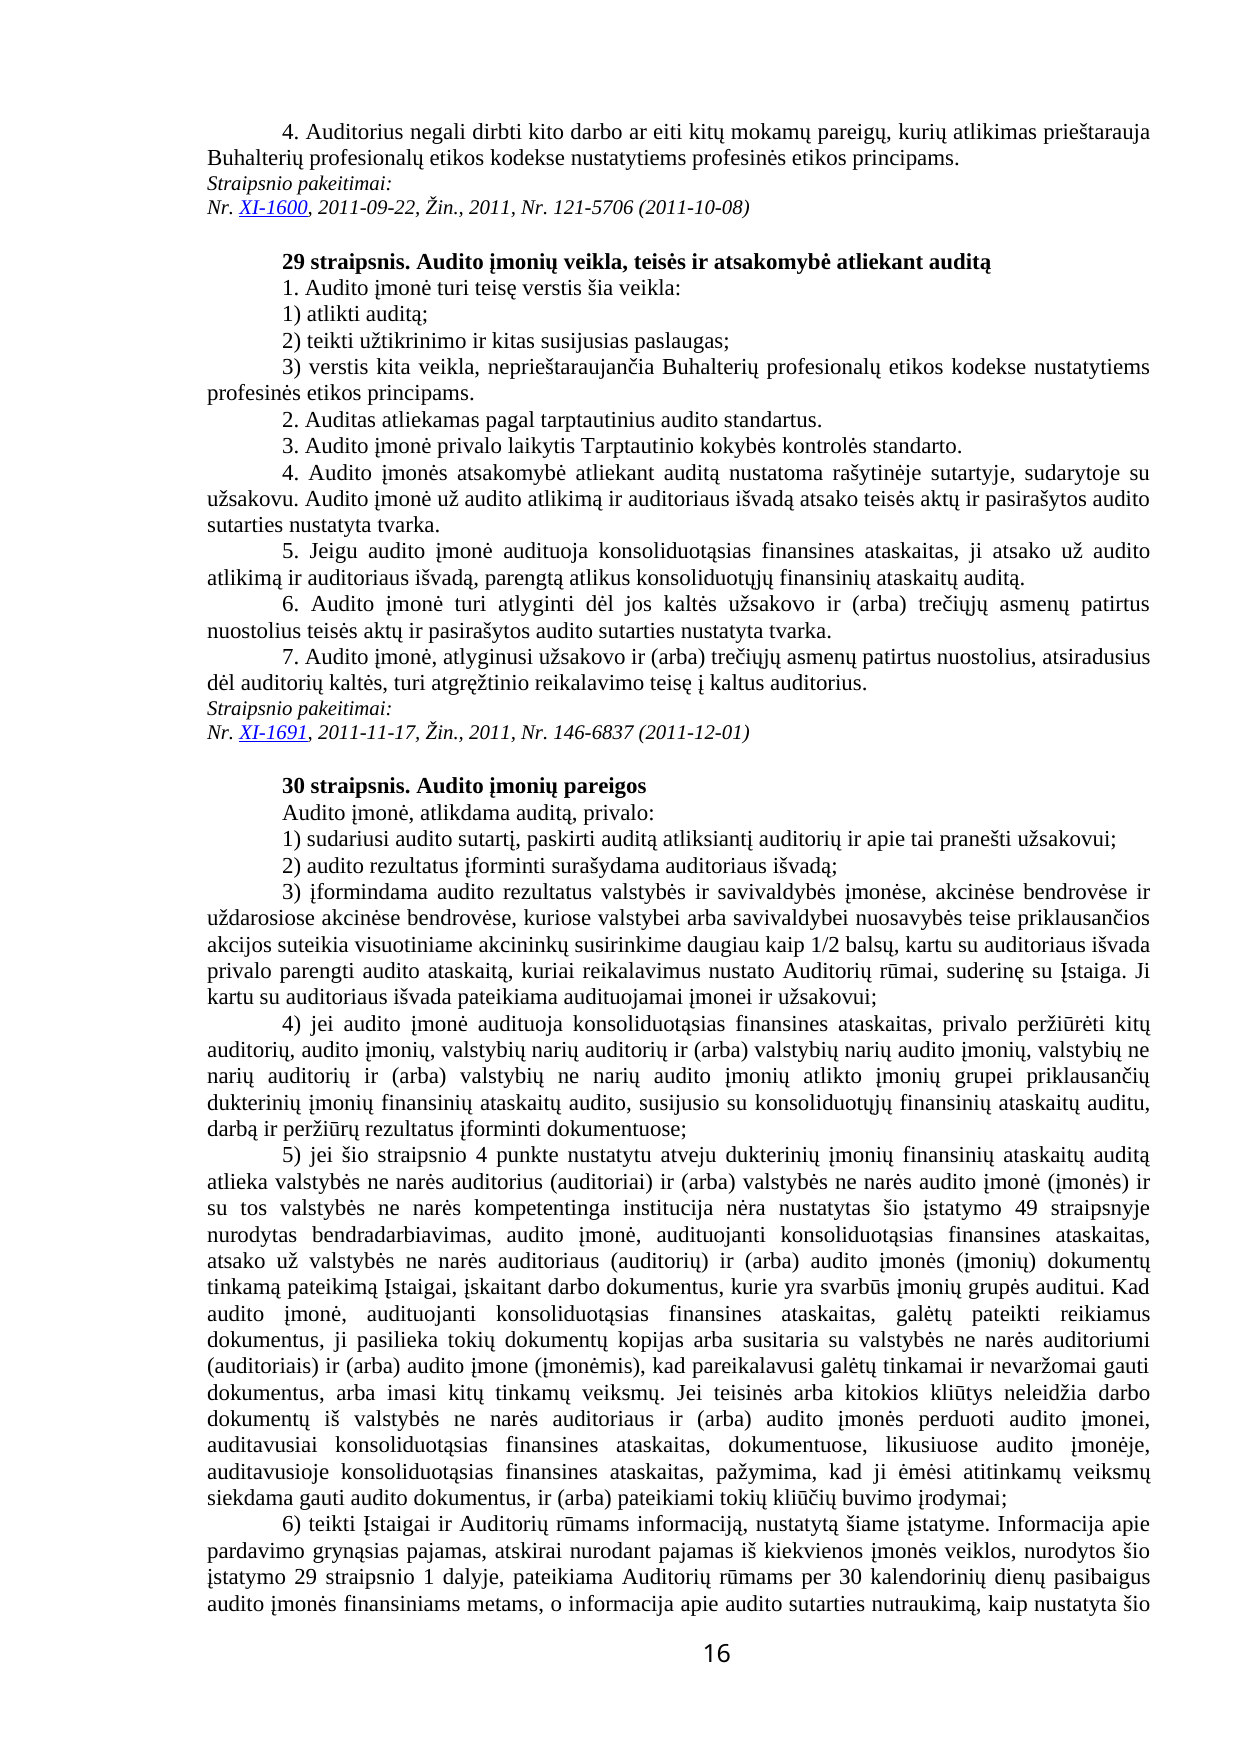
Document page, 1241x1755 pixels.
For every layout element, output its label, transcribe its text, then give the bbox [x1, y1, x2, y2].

text 1) atlikti auditą; [207, 300, 1152, 327]
text Straipsnio pakeitimai: [207, 171, 1152, 195]
text 3) verstis kita veikla, neprieštaraujančia Buhalterių profesionalų etikos kodekse nustatytiems profesinės etikos principams. [207, 353, 1152, 406]
text Nr. XI-1691, 2011-11-17, Žin., 2011, Nr. 146-6837 (2011-12-01) [207, 720, 1152, 744]
text 1. Audito įmonė turi teisę verstis šia veikla: [207, 274, 1152, 300]
text 30 straipsnis. Audito įmonių pareigos [207, 773, 1152, 799]
text Nr. XI-1600, 2011-09-22, Žin., 2011, Nr. 121-5706 (2011-10-08) [207, 195, 1152, 219]
text 29 straipsnis. Audito įmonių veikla, teisės ir atsakomybė atliekant auditą [207, 248, 1152, 274]
text Straipsnio pakeitimai: [207, 696, 1152, 720]
text 1) sudariusi audito sutartį, paskirti auditą atliksiantį auditorių ir apie tai pranešti užsakovui; [207, 825, 1152, 852]
text 5) jei šio straipsnio 4 punkte nustatytu atveju dukterinių įmonių finansinių ataskaitų auditą atlieka valstybės ne narės auditorius (auditoriai) ir (arba) valstybės ne narės audito įmonė (įmonės) ir su tos valstybės ne narės kompetentinga institucija nėra nustatytas šio įstatymo 49 straipsnyje nurodytas bendradarbiavimas, audito įmonė, audituojanti konsoliduotąsias finansines ataskaitas, atsako už valstybės ne narės auditoriaus (auditorių) ir (arba) audito įmonės (įmonių) dokumentų tinkamą pateikimą Įstaigai, įskaitant darbo dokumentus, kurie yra svarbūs įmonių grupės auditui. Kad audito įmonė, audituojanti konsoliduotąsias finansines ataskaitas, galėtų pateikti reikiamus dokumentus, ji pasilieka tokių dokumentų kopijas arba susitaria su valstybės ne narės auditoriumi (auditoriais) ir (arba) audito įmone (įmonėmis), kad pareikalavusi galėtų tinkamai ir nevaržomai gauti dokumentus, arba imasi kitų tinkamų veiksmų. Jei teisinės arba kitokios kliūtys neleidžia darbo dokumentų iš valstybės ne narės auditoriaus ir (arba) audito įmonės perduoti audito įmonei, auditavusiai konsoliduotąsias finansines ataskaitas, dokumentuose, likusiuose audito įmonėje, auditavusioje konsoliduotąsias finansines ataskaitas, pažymima, kad ji ėmėsi atitinkamų veiksmų siekdama gauti audito dokumentus, ir (arba) pateikiami tokių kliūčių buvimo įrodymai; [207, 1142, 1152, 1511]
text 3. Audito įmonė privalo laikytis Tarptautinio kokybės kontrolės standarto. [207, 432, 1152, 458]
text 2. Auditas atliekamas pagal tarptautinius audito standartus. [207, 406, 1152, 432]
text 2) audito rezultatus įforminti surašydama auditoriaus išvadą; [207, 852, 1152, 878]
text Audito įmonė, atlikdama auditą, privalo: [207, 799, 1152, 825]
text 3) įformindama audito rezultatus valstybės ir savivaldybės įmonėse, akcinėse bendrovėse ir uždarosiose akcinėse bendrovėse, kuriose valstybei arba savivaldybei nuosavybės teise priklausančios akcijos suteikia visuotiniame akcininkų susirinkime daugiau kaip 1/2 balsų, kartu su auditoriaus išvada privalo parengti audito ataskaitą, kuriai reikalavimus nustato Auditorių rūmai, suderinę su Įstaiga. Ji kartu su auditoriaus išvada pateikiama audituojamai įmonei ir užsakovui; [207, 878, 1152, 1010]
text 6) teikti Įstaigai ir Auditorių rūmams informaciją, nustatytą šiame įstatyme. Informacija apie pardavimo grynąsias pajamas, atskirai nurodant pajamas iš kiekvienos įmonės veiklos, nurodytos šio įstatymo 29 straipsnio 1 dalyje, pateikiama Auditorių rūmams per 30 kalendorinių dienų pasibaigus audito įmonės finansiniams metams, o informacija apie audito sutarties nutraukimą, kaip nustatyta šio [207, 1511, 1152, 1616]
text 2) teikti užtikrinimo ir kitas susijusias paslaugas; [207, 327, 1152, 353]
text 4. Audito įmonės atsakomybė atliekant auditą nustatoma rašytinėje sutartyje, sudarytoje su užsakovu. Audito įmonė už audito atlikimą ir auditoriaus išvadą atsako teisės aktų ir pasirašytos audito sutarties nustatyta tvarka. [207, 458, 1152, 538]
text 5. Jeigu audito įmonė audituoja konsoliduotąsias finansines ataskaitas, ji atsako už audito atlikimą ir auditoriaus išvadą, parengtą atlikus konsoliduotųjų finansinių ataskaitų auditą. [207, 538, 1152, 590]
text 4) jei audito įmonė audituoja konsoliduotąsias finansines ataskaitas, privalo peržiūrėti kitų auditorių, audito įmonių, valstybių narių auditorių ir (arba) valstybių narių audito įmonių, valstybių ne narių auditorių ir (arba) valstybių ne narių audito įmonių atlikto įmonių grupei priklausančių dukterinių įmonių finansinių ataskaitų audito, susijusio su konsoliduotųjų finansinių ataskaitų auditu, darbą ir peržiūrų rezultatus įforminti dokumentuose; [207, 1010, 1152, 1142]
text 7. Audito įmonė, atlyginusi užsakovo ir (arba) trečiųjų asmenų patirtus nuostolius, atsiradusius dėl auditorių kaltės, turi atgręžtinio reikalavimo teisę į kaltus auditorius. [207, 643, 1152, 696]
text 6. Audito įmonė turi atlyginti dėl jos kaltės užsakovo ir (arba) trečiųjų asmenų patirtus nuostolius teisės aktų ir pasirašytos audito sutarties nustatyta tvarka. [207, 590, 1152, 643]
text 4. Auditorius negali dirbti kito darbo ar eiti kitų mokamų pareigų, kurių atlikimas prieštarauja Buhalterių profesionalų etikos kodekse nustatytiems profesinės etikos principams. [207, 118, 1152, 171]
